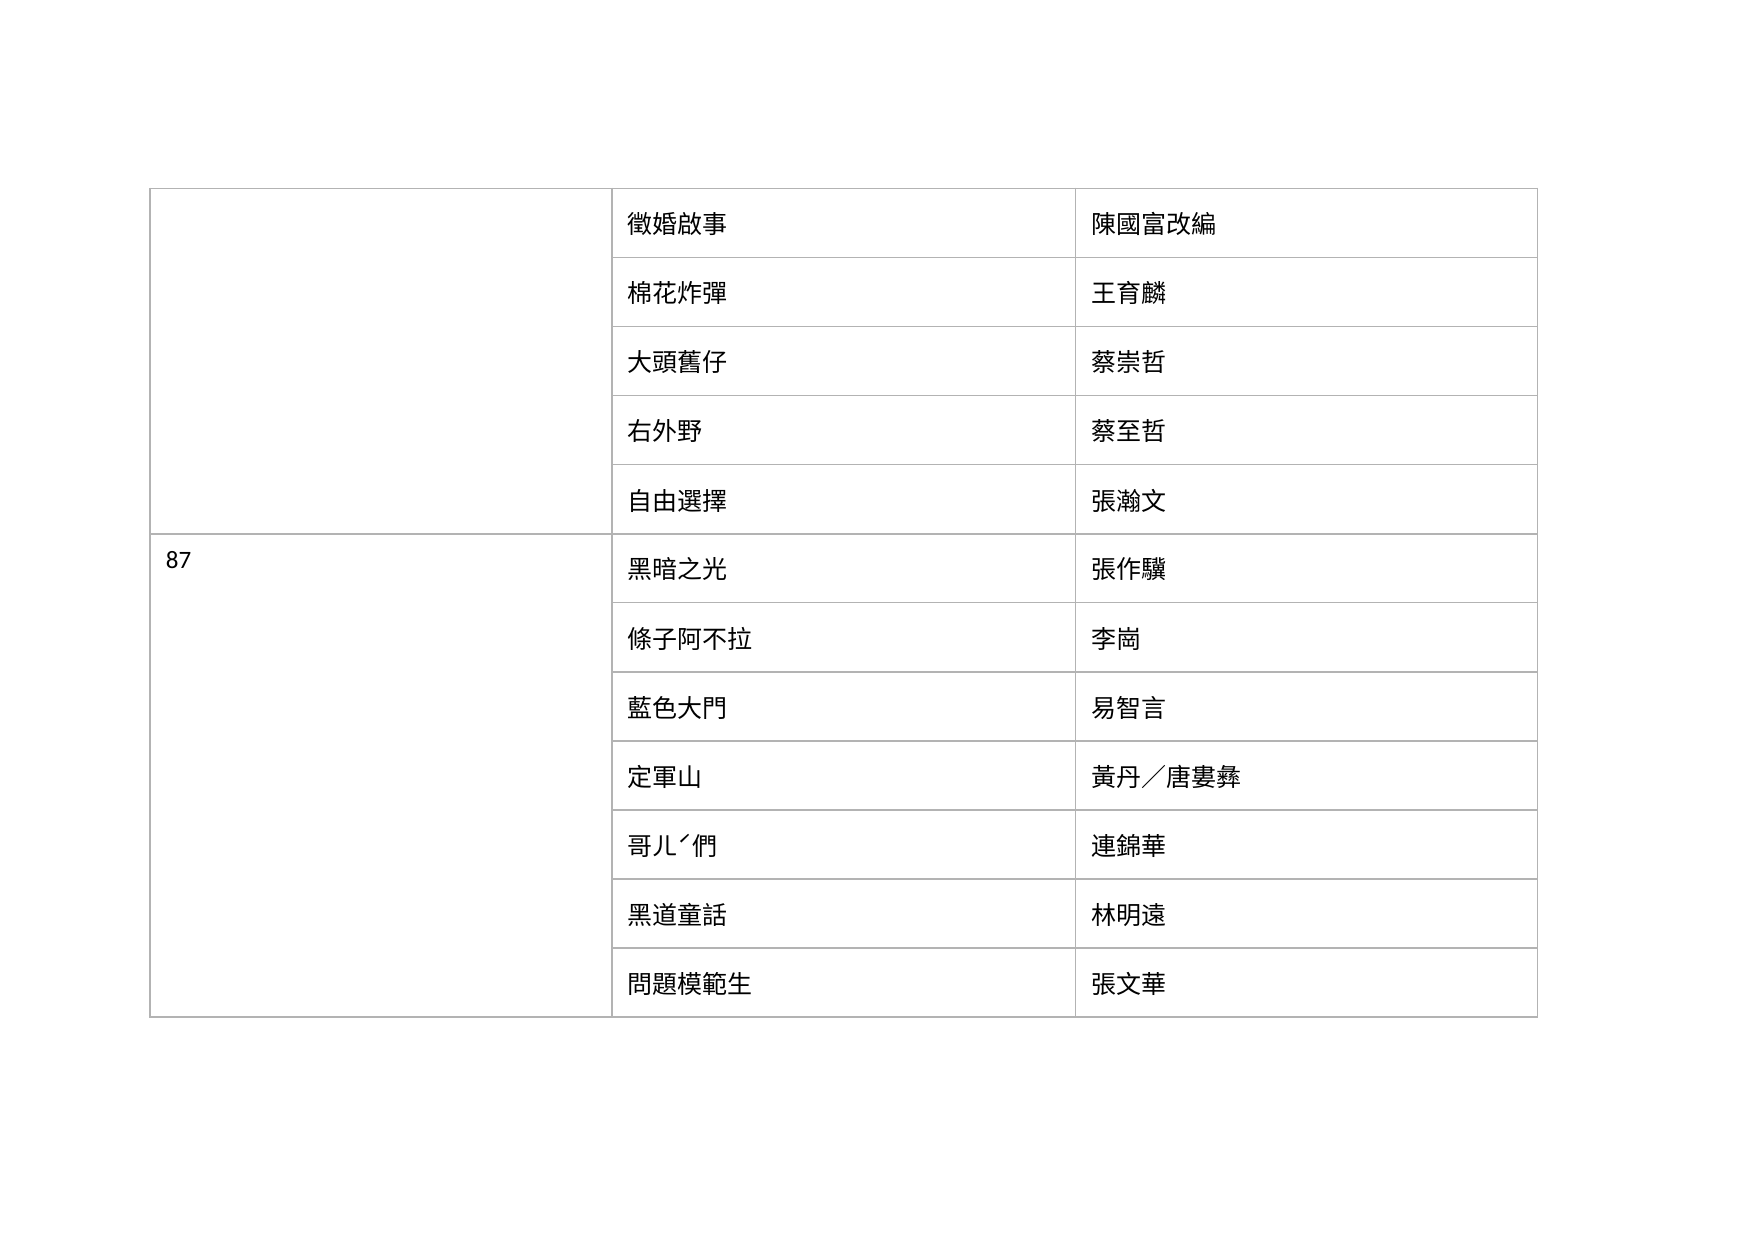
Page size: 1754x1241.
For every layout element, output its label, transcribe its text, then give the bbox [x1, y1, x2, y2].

table_cell 定軍山 [613, 742, 1075, 809]
table_cell 藍色大門 [613, 673, 1075, 740]
table_cell 蔡至哲 [1076, 396, 1537, 464]
table_cell 徵婚啟事 [613, 189, 1075, 257]
table_cell 問題模範生 [613, 949, 1075, 1016]
table_cell 陳國富改編 [1076, 189, 1537, 257]
table_cell 87 [151, 535, 611, 1016]
table_cell 黑暗之光 [613, 535, 1075, 602]
table_cell 黃丹／唐婁彝 [1076, 742, 1537, 809]
table_cell 蔡崇哲 [1076, 327, 1537, 395]
table_cell 哥ㄦˊ們 [613, 811, 1075, 878]
table_cell 連錦華 [1076, 811, 1537, 878]
table_cell 李崗 [1076, 603, 1537, 671]
table_cell 張文華 [1076, 949, 1537, 1016]
table_cell 張瀚文 [1076, 465, 1537, 533]
table_cell 右外野 [613, 396, 1075, 464]
table_cell 張作驥 [1076, 535, 1537, 602]
table_cell [151, 189, 611, 533]
table_cell 黑道童話 [613, 880, 1075, 947]
table_cell 大頭舊仔 [613, 327, 1075, 395]
table_cell 條子阿不拉 [613, 603, 1075, 671]
table_cell 自由選擇 [613, 465, 1075, 533]
table_cell 林明遠 [1076, 880, 1537, 947]
table_cell 王育麟 [1076, 258, 1537, 326]
table_cell 棉花炸彈 [613, 258, 1075, 326]
table_cell 易智言 [1076, 673, 1537, 740]
